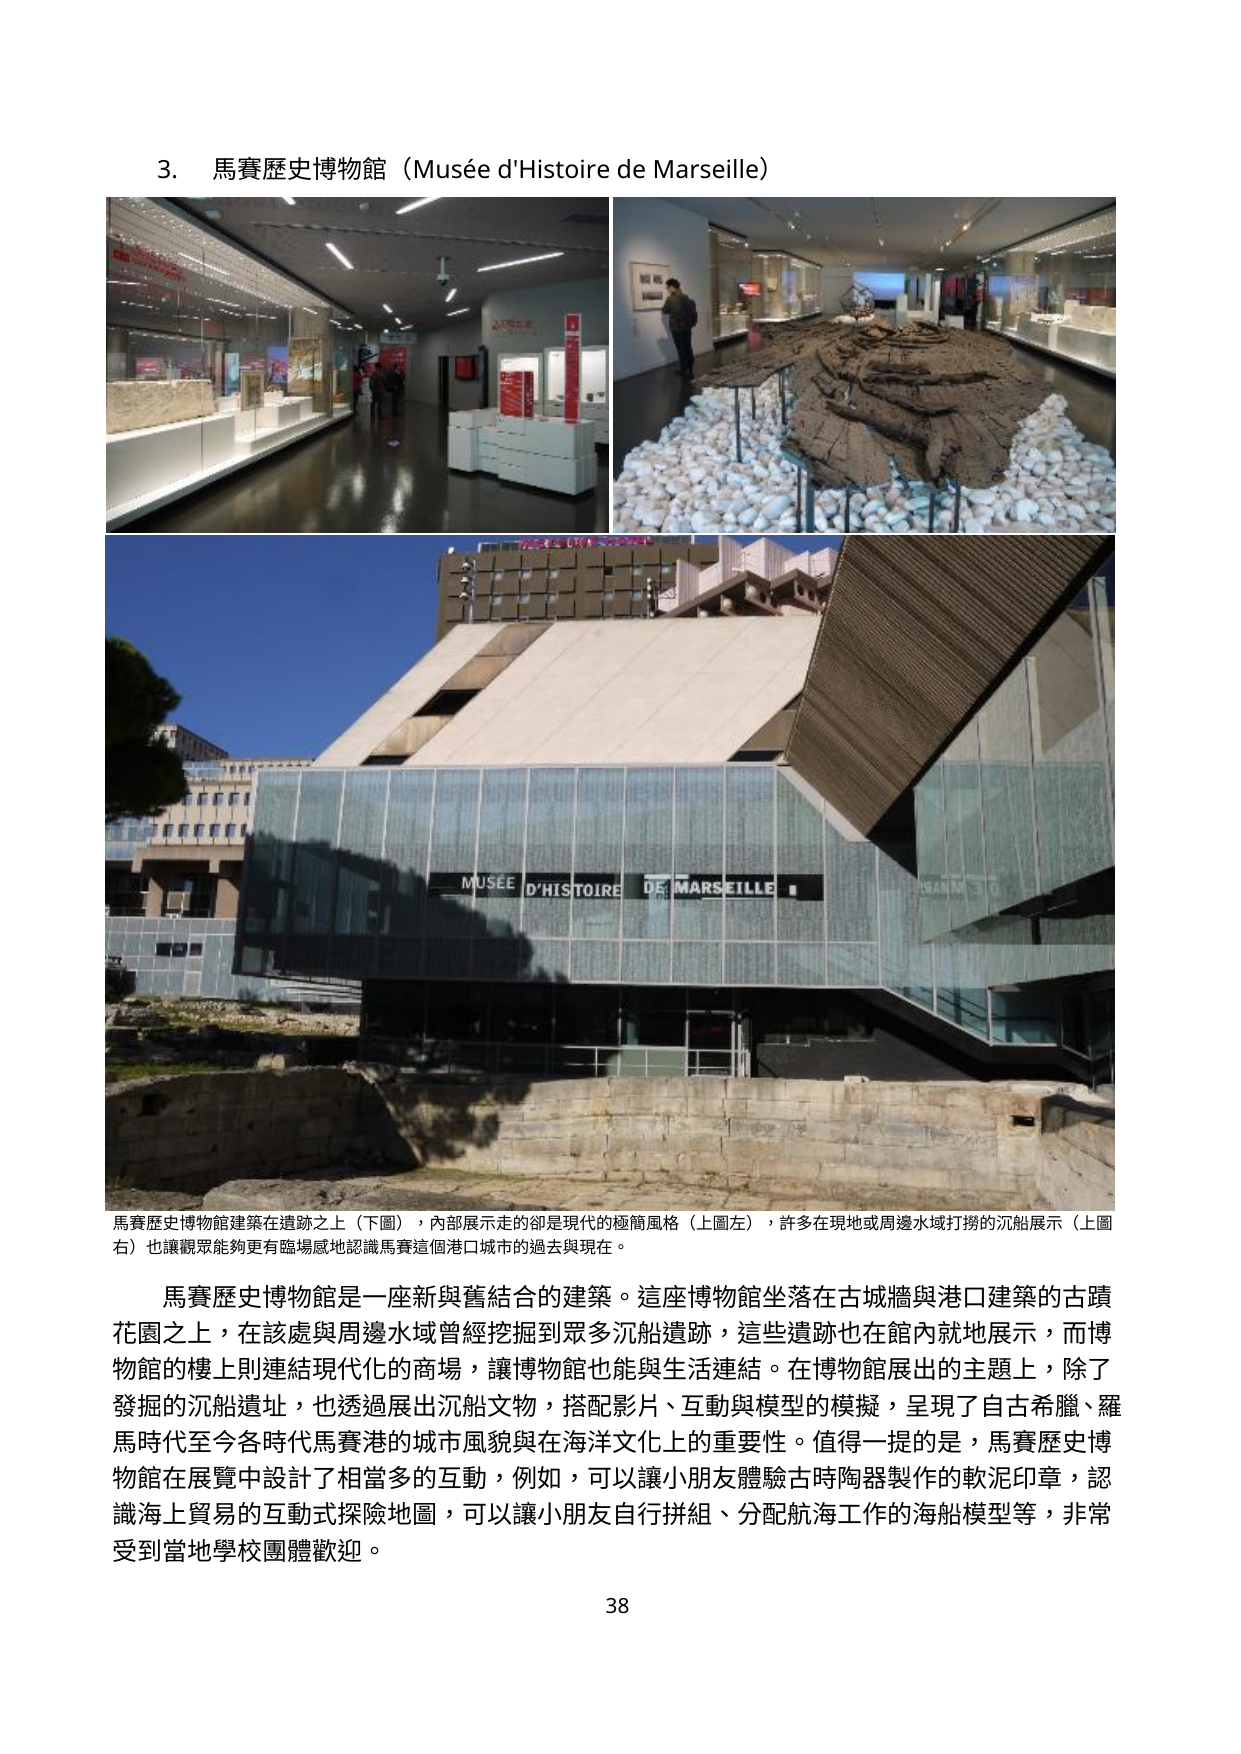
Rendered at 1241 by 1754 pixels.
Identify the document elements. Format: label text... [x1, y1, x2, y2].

picture [106, 197, 609, 533]
picture [613, 197, 1116, 533]
text 馬賽歷史博物館是一座新與舊結合的建築。這座博物館坐落在古城牆與港口建築的古蹟花園之上，在該處與周邊水域曾經挖掘到眾多沉船遺跡，這些遺跡也在館內就地展示，而博物館的樓上則連結現代化的商場，讓博物館也能與生活連結。在博物館展出的主題上，除了發掘的沉船遺址，也透過展出沉船文物，搭配影片、互動與模型的模擬，呈現了自古希臘、羅馬時代至今各時代馬賽港的城市風貌與在海洋文化上的重要性。值得一提的是，馬賽歷史博物館在展覽中設計了相當多的互動，例如，可以讓小朋友體驗古時陶器製作的軟泥印章，認識海上貿易的互動式探險地圖，可以讓小朋友自行拼組、分配航海工作的海船模型等，非常受到當地學校團體歡迎。 [112, 1277, 1122, 1567]
text 馬賽歷史博物館建築在遺跡之上（下圖），內部展示走的卻是現代的極簡風格（上圖左），許多在現地或周邊水域打撈的沉船展示（上圖右）也讓觀眾能夠更有臨場感地認識馬賽這個港口城市的過去與現在。 [112, 186, 1122, 1259]
subtitle 馬賽歷史博物館（Musée d'Histoire de Marseille） [157, 150, 1122, 186]
picture [105, 535, 1115, 1211]
